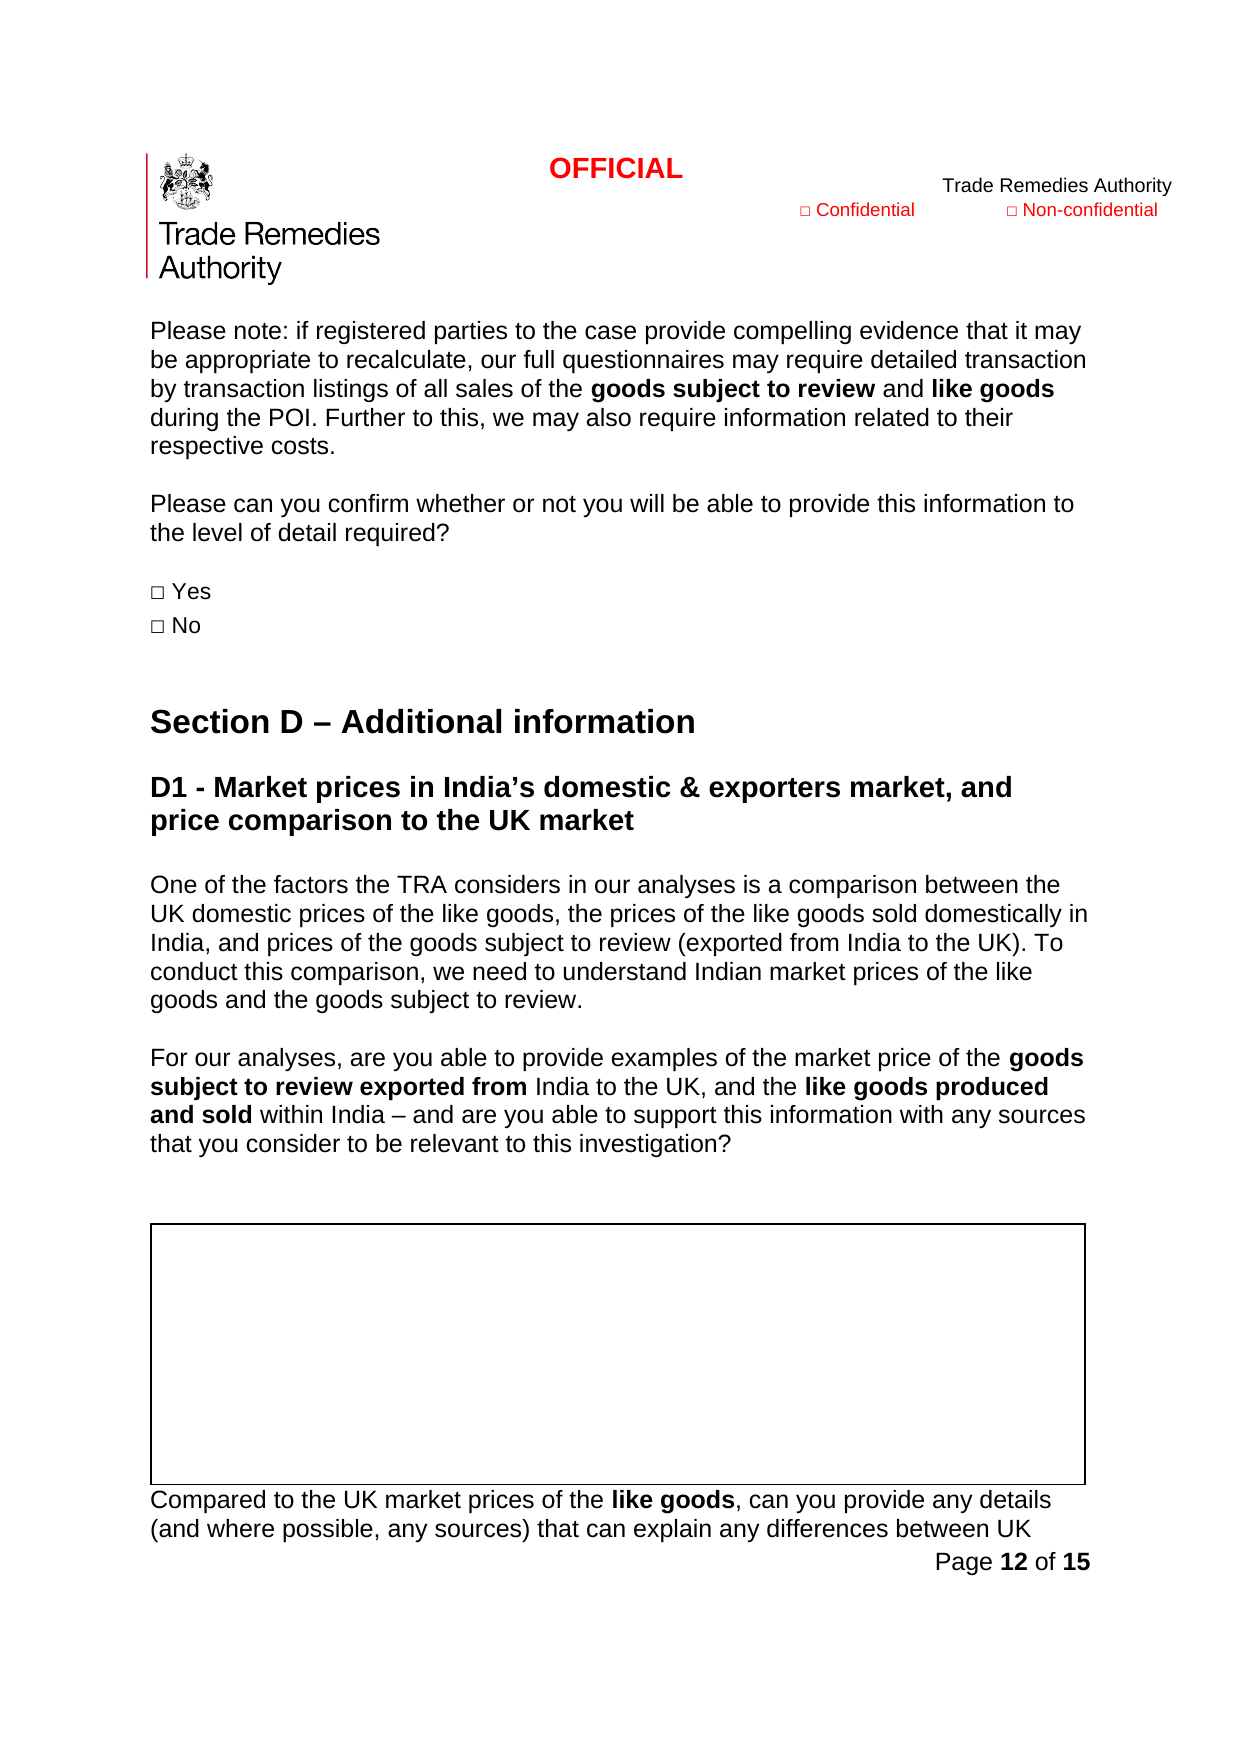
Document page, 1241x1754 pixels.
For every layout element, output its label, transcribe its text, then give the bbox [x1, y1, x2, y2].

text Compared to the UK market prices of the like goods, can you provide any details (and where possible, any sources) that can explain any differences between UK [150, 1339, 1090, 1543]
text For our analyses, are you able to provide examples of the market price of the goods subject to review exported from India to the UK, and the like goods produced and sold within India – and are you able to support this information with any sources that you consider to be relevant to this investigation? [150, 1043, 1090, 1158]
subtitle Section D – Additional information [150, 702, 1090, 741]
text ☐ Yes [150, 573, 1090, 607]
text One of the factors the TRA considers in our analyses is a comparison between the UK domestic prices of the like goods, the prices of the like goods sold domestically in India, and prices of the goods subject to review (exported from India to the UK). To conduct this comparison, we need to understand Indian market prices of the like goods and the goods subject to review. [150, 870, 1090, 1014]
text ☐ No [150, 607, 1090, 641]
text Please can you confirm whether or not you will be able to provide this information to the level of detail required? [150, 460, 1090, 546]
text Please note: if registered parties to the case provide compelling evidence that it may be appropriate to recalculate, our full questionnaires may require detailed transaction by transaction listings of all sales of the goods subject to review and like goods during the POI. Further to this, we may also require information related to their respective costs. [150, 316, 1090, 460]
subtitle D1 - Market prices in India’s domestic & exporters market, and price comparison to the UK market [150, 769, 1090, 837]
